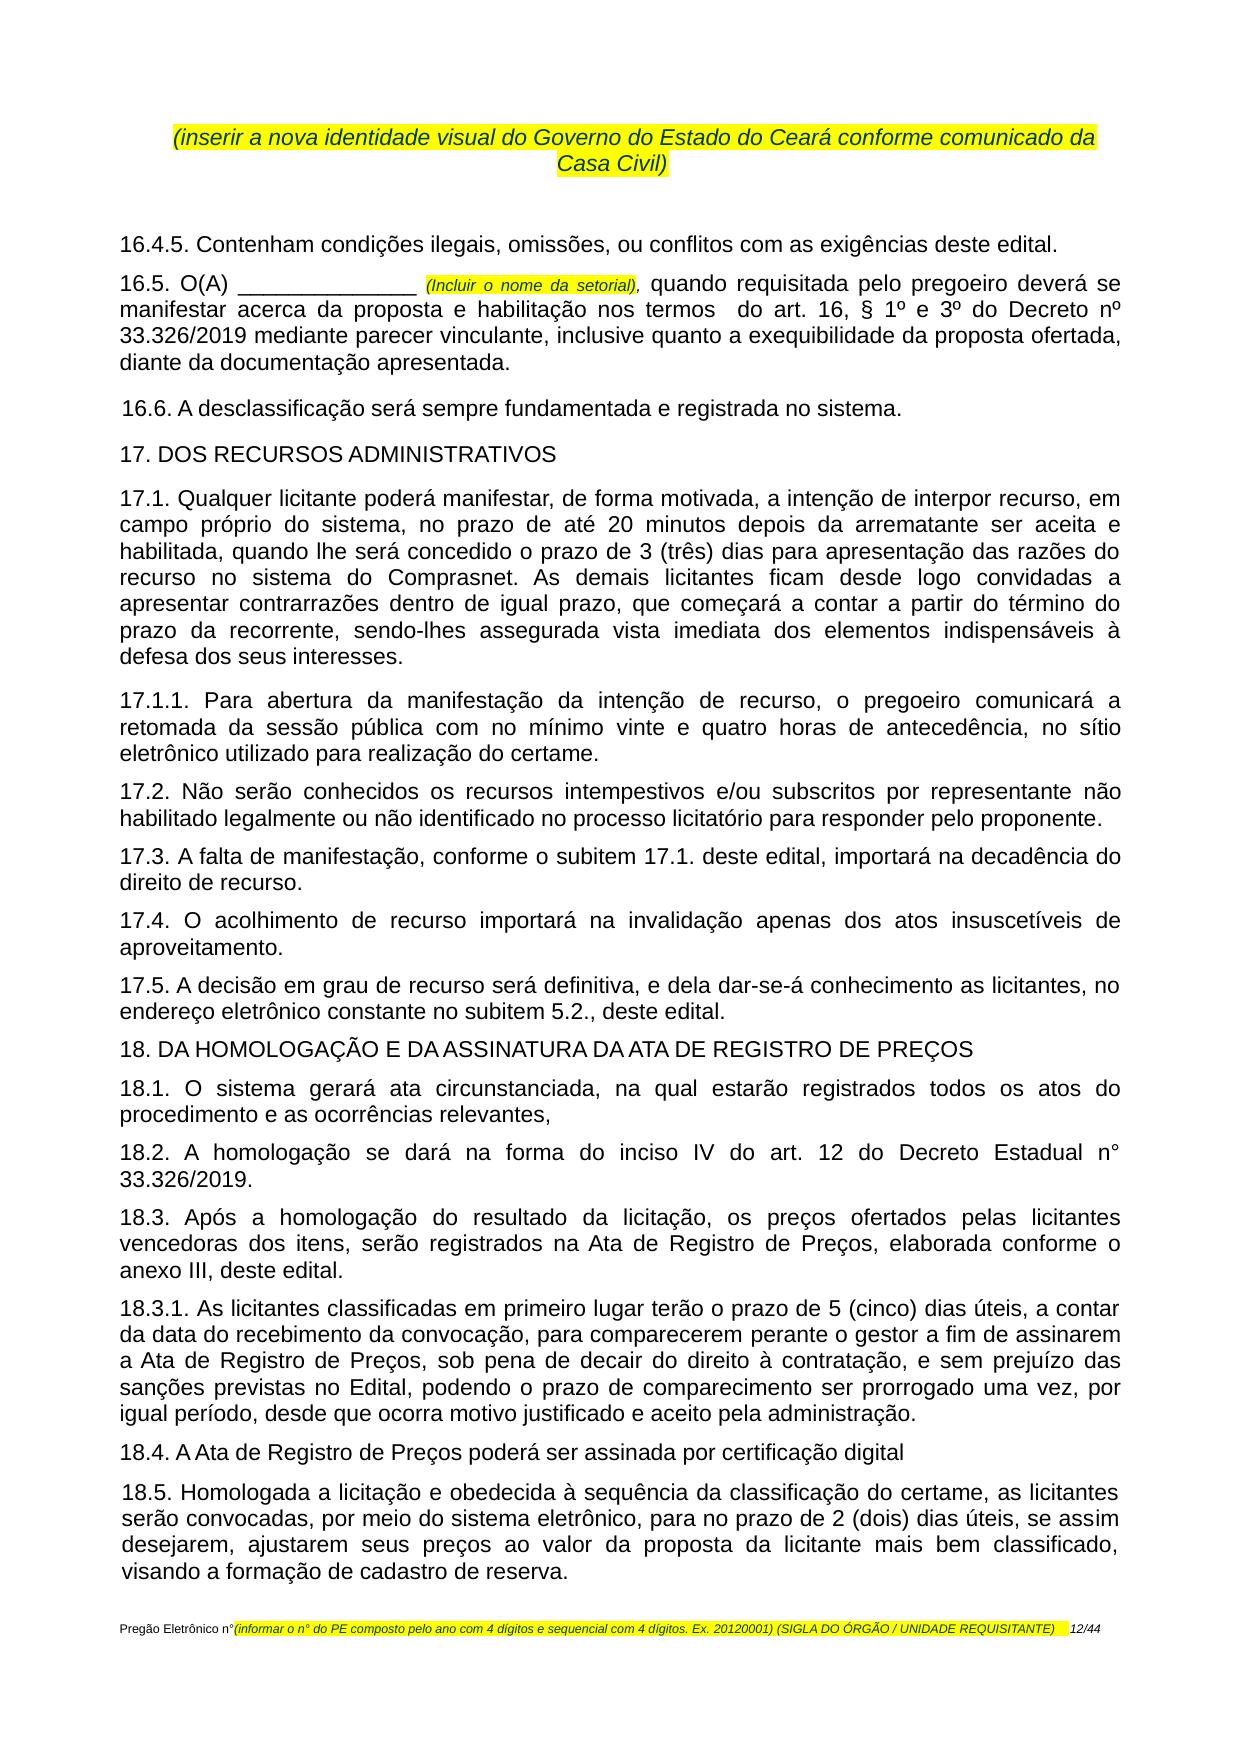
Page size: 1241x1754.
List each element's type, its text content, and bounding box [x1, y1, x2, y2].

text 16.5. O(A) ______________ (Incluir o nome da setorial), quando requisitada pelo pregoeiro deverá se manifestar acerca da proposta e habilitação nos termos do art. 16, § 1º e 3º do Decreto nº 33.326/2019 mediante parecer vinculante, inclusive quanto a exequibilidade da proposta ofertada, diante da documentação apresentada. [119, 269, 1121, 375]
text 17. DOS RECURSOS ADMINISTRATIVOS [119, 441, 1121, 467]
text 17.3. A falta de manifestação, conforme o subitem 17.1. deste edital, importará na decadência do direito de recurso. [119, 843, 1121, 895]
text 17.4. O acolhimento de recurso importará na invalidação apenas dos atos insuscetíveis de aproveitamento. [119, 907, 1121, 960]
text 17.2. Não serão conhecidos os recursos intempestivos e/ou subscritos por representante não habilitado legalmente ou não identificado no processo licitatório para responder pelo proponente. [119, 778, 1121, 831]
text 17.1. Qualquer licitante poderá manifestar, de forma motivada, a intenção de interpor recurso, em campo próprio do sistema, no prazo de até 20 minutos depois da arrematante ser aceita e habilitada, quando lhe será concedido o prazo de 3 (três) dias para apresentação das razões do recurso no sistema do Comprasnet. As demais licitantes ficam desde logo convidadas a apresentar contrarrazões dentro de igual prazo, que começará a contar a partir do término do prazo da recorrente, sendo-lhes assegurada vista imediata dos elementos indispensáveis à defesa dos seus interesses. [119, 485, 1121, 669]
text 18.4. A Ata de Registro de Preços poderá ser assinada por certificação digital [119, 1438, 1121, 1465]
text 18.1. O sistema gerará ata circunstanciada, na qual estarão registrados todos os atos do procedimento e as ocorrências relevantes, [119, 1075, 1121, 1127]
text 18. DA HOMOLOGAÇÃO E DA ASSINATURA DA ATA DE REGISTRO DE PREÇOS [119, 1036, 1121, 1063]
text 18.2. A homologação se dará na forma do inciso IV do art. 12 do Decreto Estadual n° 33.326/2019. [119, 1139, 1121, 1192]
text 16.6. A desclassificação será sempre fundamentada e registrada no sistema. [119, 393, 1121, 423]
text 17.1.1. Para abertura da manifestação da intenção de recurso, o pregoeiro comunicará a retomada da sessão pública com no mínimo vinte e quatro horas de antecedência, no sítio eletrônico utilizado para realização do certame. [119, 687, 1121, 766]
text 18.5. Homologada a licitação e obedecida à sequência da classificação do certame, as licitantes serão convocadas, por meio do sistema eletrônico, para no prazo de 2 (dois) dias úteis, se assim desejarem, ajustarem seus preços ao valor da proposta da licitante mais bem classificado, visando a formação de cadastro de reserva. [119, 1477, 1121, 1586]
text 16.4.5. Contenham condições ilegais, omissões, ou conflitos com as exigências deste edital. [119, 231, 1121, 258]
text 18.3. Após a homologação do resultado da licitação, os preços ofertados pelas licitantes vencedoras dos itens, serão registrados na Ata de Registro de Preços, elaborada conforme o anexo III, deste edital. [119, 1204, 1121, 1283]
text 18.3.1. As licitantes classificadas em primeiro lugar terão o prazo de 5 (cinco) dias úteis, a contar da data do recebimento da convocação, para comparecerem perante o gestor a fim de assinarem a Ata de Registro de Preços, sob pena de decair do direito à contratação, e sem prejuízo das sanções previstas no Edital, podendo o prazo de comparecimento ser prorrogado uma vez, por igual período, desde que ocorra motivo justificado e aceito pela administração. [119, 1295, 1121, 1427]
text 17.5. A decisão em grau de recurso será definitiva, e dela dar-se-á conhecimento as licitantes, no endereço eletrônico constante no subitem 5.2., deste edital. [119, 972, 1121, 1024]
